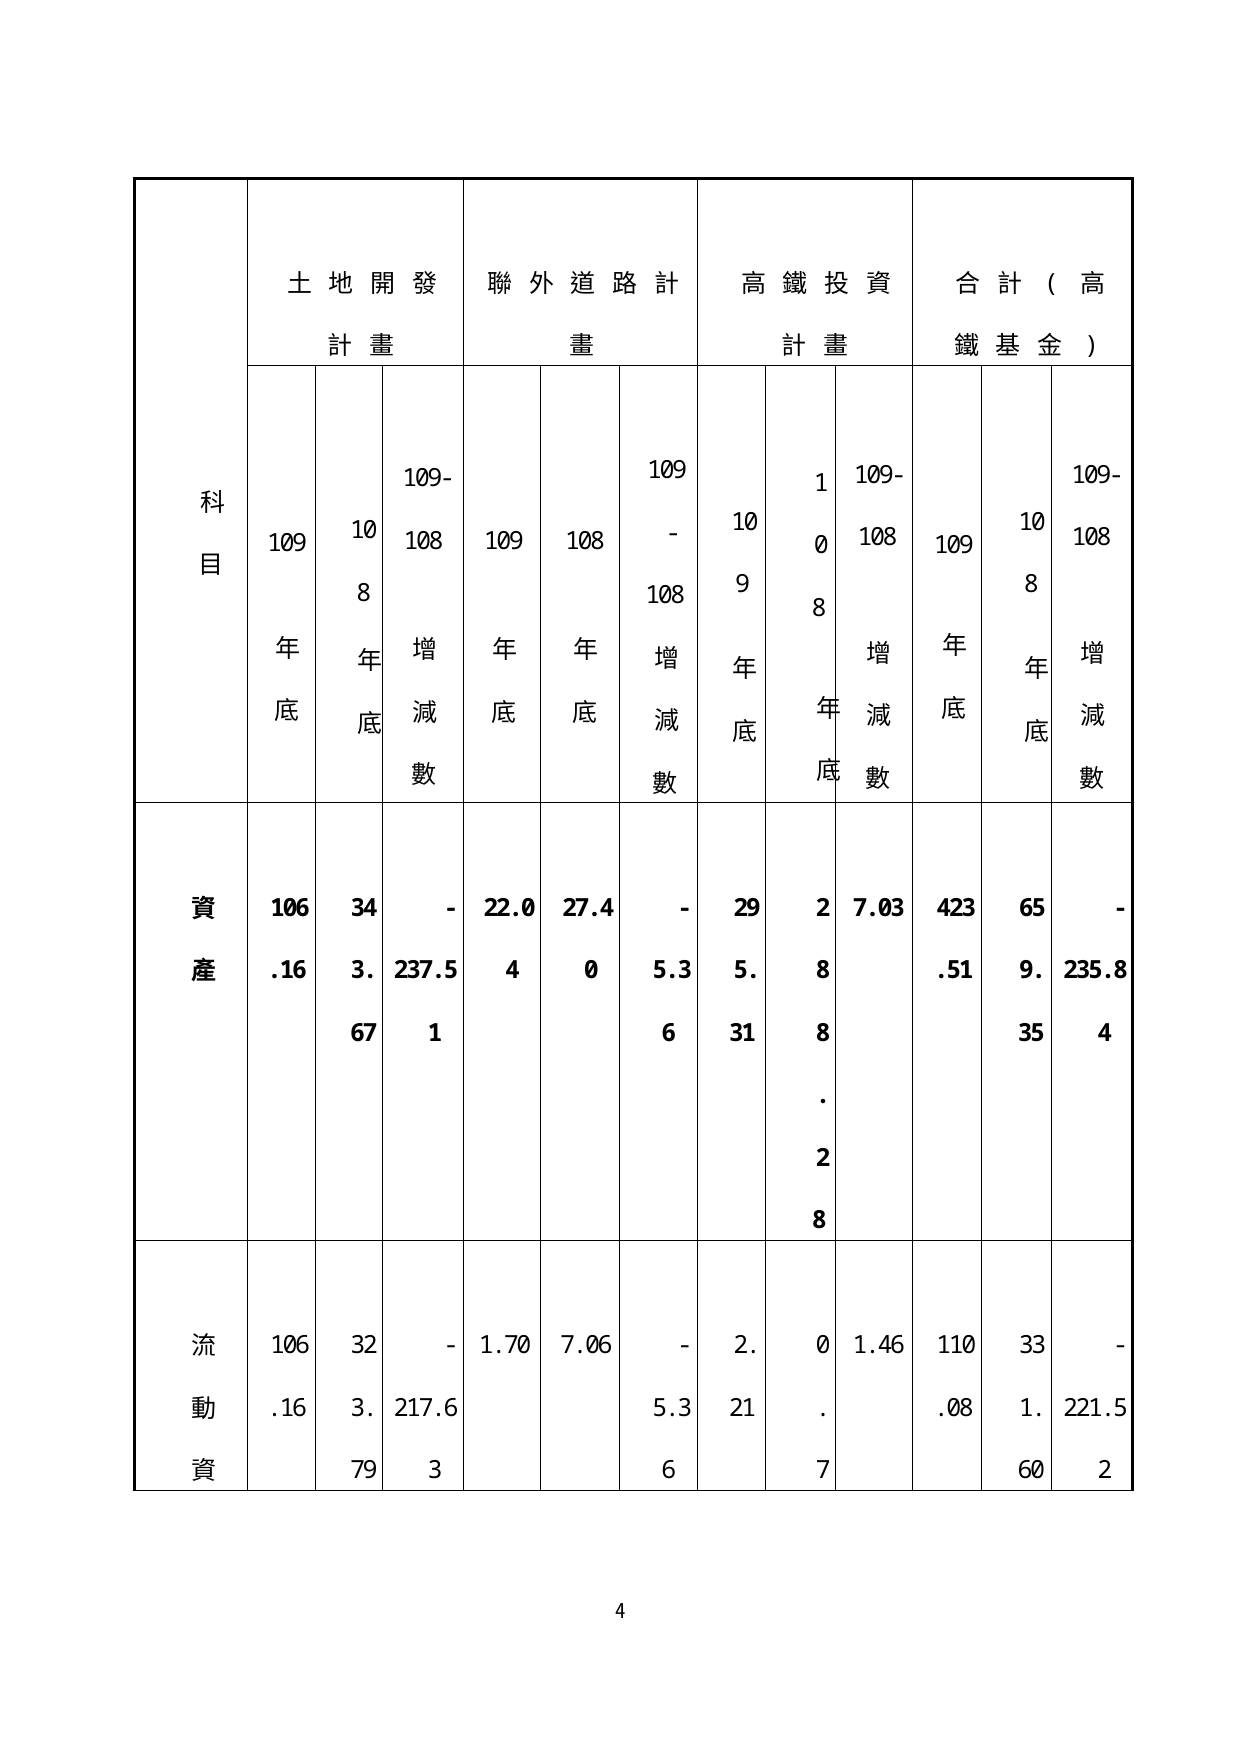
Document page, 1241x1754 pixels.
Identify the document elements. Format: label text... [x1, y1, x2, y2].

table_cell 109 年底 [248, 366, 315, 802]
table_cell 109-108 增減數 [1052, 366, 1131, 802]
table_cell 108 年底 [982, 366, 1051, 802]
table_cell 1.46 [836, 1241, 912, 1490]
table_header 土地開發計畫 [248, 180, 463, 365]
table_header 聯外道路計畫 [464, 180, 697, 365]
table_cell 109-108 增減數 [620, 366, 697, 802]
table_cell 659.35 [982, 803, 1051, 1240]
table_cell -217.63 [383, 1241, 463, 1490]
table_cell 323.79 [316, 1241, 382, 1490]
table_cell 109 年底 [464, 366, 540, 802]
table_cell 流動資 [136, 1241, 247, 1490]
table_cell 108 年底 [766, 366, 835, 802]
table_cell 7.06 [541, 1241, 619, 1490]
table_cell 109-108 增減數 [383, 366, 463, 802]
table_cell 110.08 [913, 1241, 981, 1490]
table_cell 106.16 [248, 803, 315, 1240]
table_cell 資產 [136, 803, 247, 1240]
table_cell 1.70 [464, 1241, 540, 1490]
table_cell -235.84 [1052, 803, 1131, 1240]
table_header 合計(高鐵基金) [913, 180, 1131, 365]
table_cell 22.04 [464, 803, 540, 1240]
table_cell -5.36 [620, 1241, 697, 1490]
table_cell 108 年底 [316, 366, 382, 802]
table_cell 2.21 [698, 1241, 765, 1490]
table_cell 27.40 [541, 803, 619, 1240]
table_cell 288.28 [766, 803, 835, 1240]
table_header 高鐵投資計畫 [698, 180, 912, 365]
table_cell 295.31 [698, 803, 765, 1240]
table_cell -221.52 [1052, 1241, 1131, 1490]
table_cell -5.36 [620, 803, 697, 1240]
table_cell 423.51 [913, 803, 981, 1240]
table_cell -237.51 [383, 803, 463, 1240]
table_cell 7.03 [836, 803, 912, 1240]
table_cell 343.67 [316, 803, 382, 1240]
table_cell 106.16 [248, 1241, 315, 1490]
table_cell 331.60 [982, 1241, 1051, 1490]
table_cell 109 年底 [698, 366, 765, 802]
table_cell 0.7 [766, 1241, 835, 1490]
table_cell 109-108 增減數 [836, 366, 912, 802]
table_cell 109 年底 [913, 366, 981, 802]
table_cell 108 年底 [541, 366, 619, 802]
table_header 科目 [136, 180, 247, 802]
